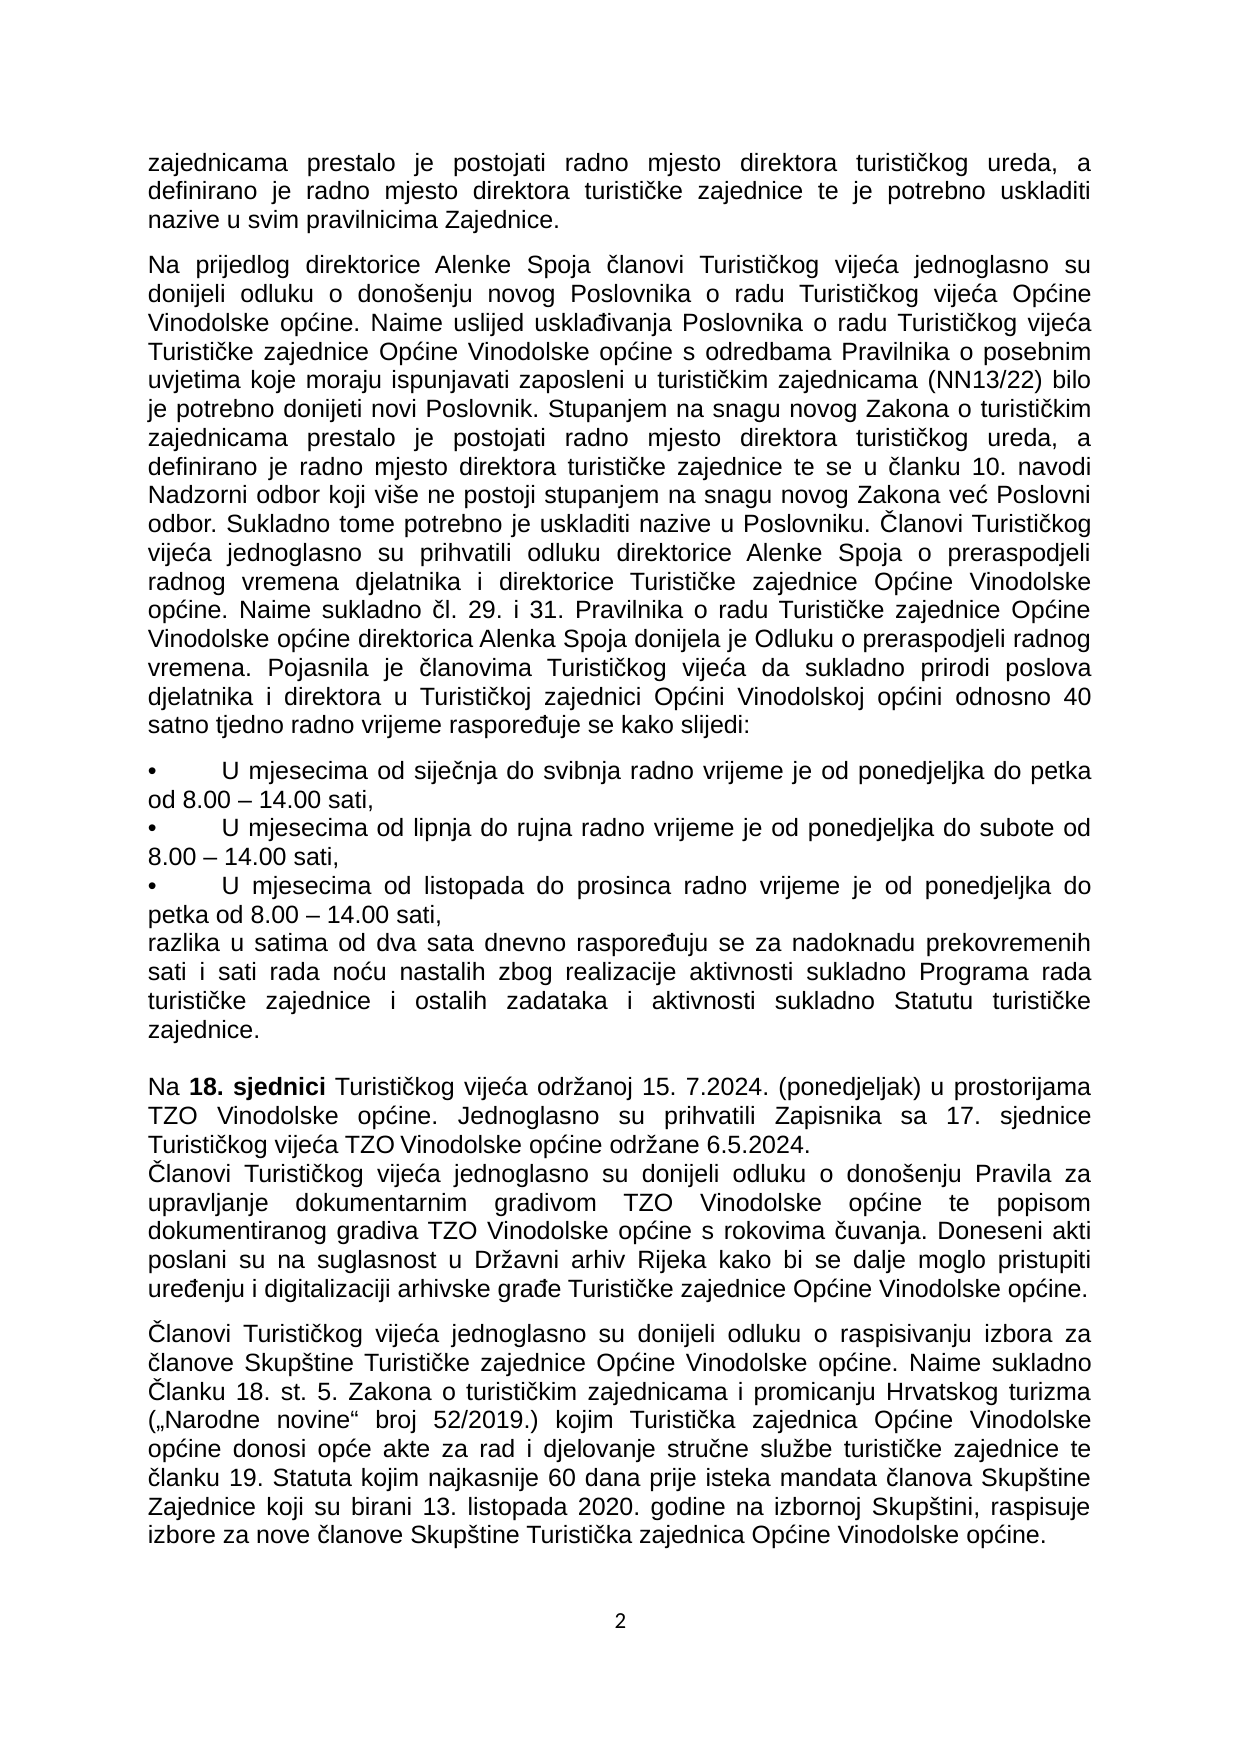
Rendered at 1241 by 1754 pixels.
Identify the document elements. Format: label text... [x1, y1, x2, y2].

text • U mjesecima od siječnja do svibnja radno vrijeme je od ponedjeljka do petka od 8.00 – 14.00 sati, [148, 756, 1093, 813]
text Članovi Turističkog vijeća jednoglasno su donijeli odluku o donošenju Pravila za upravljanje dokumentarnim gradivom TZO Vinodolske općine te popisom dokumentiranog gradiva TZO Vinodolske općine s rokovima čuvanja. Doneseni akti poslani su na suglasnost u Državni arhiv Rijeka kako bi se dalje moglo pristupiti uređenju i digitalizaciji arhivske građe Turističke zajednice Općine Vinodolske općine. [148, 1159, 1093, 1303]
text Na 18. sjednici Turističkog vijeća održanoj 15. 7.2024. (ponedjeljak) u prostorijama TZO Vinodolske općine. Jednoglasno su prihvatili Zapisnika sa 17. sjednice Turističkog vijeća TZO Vinodolske općine održane 6.5.2024. [148, 1072, 1093, 1159]
text • U mjesecima od listopada do prosinca radno vrijeme je od ponedjeljka do petka od 8.00 – 14.00 sati, [148, 871, 1093, 928]
text • U mjesecima od lipnja do rujna radno vrijeme je od ponedjeljka do subote od 8.00 – 14.00 sati, [148, 813, 1093, 871]
text zajednicama prestalo je postojati radno mjesto direktora turističkog ureda, a definirano je radno mjesto direktora turističke zajednice te je potrebno uskladiti nazive u svim pravilnicima Zajednice. [148, 148, 1093, 234]
text razlika u satima od dva sata dnevno raspoređuju se za nadoknadu prekovremenih sati i sati rada noću nastalih zbog realizacije aktivnosti sukladno Programa rada turističke zajednice i ostalih zadataka i aktivnosti sukladno Statutu turističke zajednice. [148, 928, 1093, 1043]
text Članovi Turističkog vijeća jednoglasno su donijeli odluku o raspisivanju izbora za članove Skupštine Turističke zajednice Općine Vinodolske općine. Naime sukladno Članku 18. st. 5. Zakona o turističkim zajednicama i promicanju Hrvatskog turizma („Narodne novine“ broj 52/2019.) kojim Turistička zajednica Općine Vinodolske općine donosi opće akte za rad i djelovanje stručne službe turističke zajednice te članku 19. Statuta kojim najkasnije 60 dana prije isteka mandata članova Skupštine Zajednice koji su birani 13. listopada 2020. godine na izbornoj Skupštini, raspisuje izbore za nove članove Skupštine Turistička zajednica Općine Vinodolske općine. [148, 1319, 1093, 1549]
text Na prijedlog direktorice Alenke Spoja članovi Turističkog vijeća jednoglasno su donijeli odluku o donošenju novog Poslovnika o radu Turističkog vijeća Općine Vinodolske općine. Naime uslijed usklađivanja Poslovnika o radu Turističkog vijeća Turističke zajednice Općine Vinodolske općine s odredbama Pravilnika o posebnim uvjetima koje moraju ispunjavati zaposleni u turističkim zajednicama (NN13/22) bilo je potrebno donijeti novi Poslovnik. Stupanjem na snagu novog Zakona o turističkim zajednicama prestalo je postojati radno mjesto direktora turističkog ureda, a definirano je radno mjesto direktora turističke zajednice te se u članku 10. navodi Nadzorni odbor koji više ne postoji stupanjem na snagu novog Zakona već Poslovni odbor. Sukladno tome potrebno je uskladiti nazive u Poslovniku. Članovi Turističkog vijeća jednoglasno su prihvatili odluku direktorice Alenke Spoja o preraspodjeli radnog vremena djelatnika i direktorice Turističke zajednice Općine Vinodolske općine. Naime sukladno čl. 29. i 31. Pravilnika o radu Turističke zajednice Općine Vinodolske općine direktorica Alenka Spoja donijela je Odluku o preraspodjeli radnog vremena. Pojasnila je članovima Turističkog vijeća da sukladno prirodi poslova djelatnika i direktora u Turističkoj zajednici Općini Vinodolskoj općini odnosno 40 satno tjedno radno vrijeme raspoređuje se kako slijedi: [148, 251, 1093, 739]
